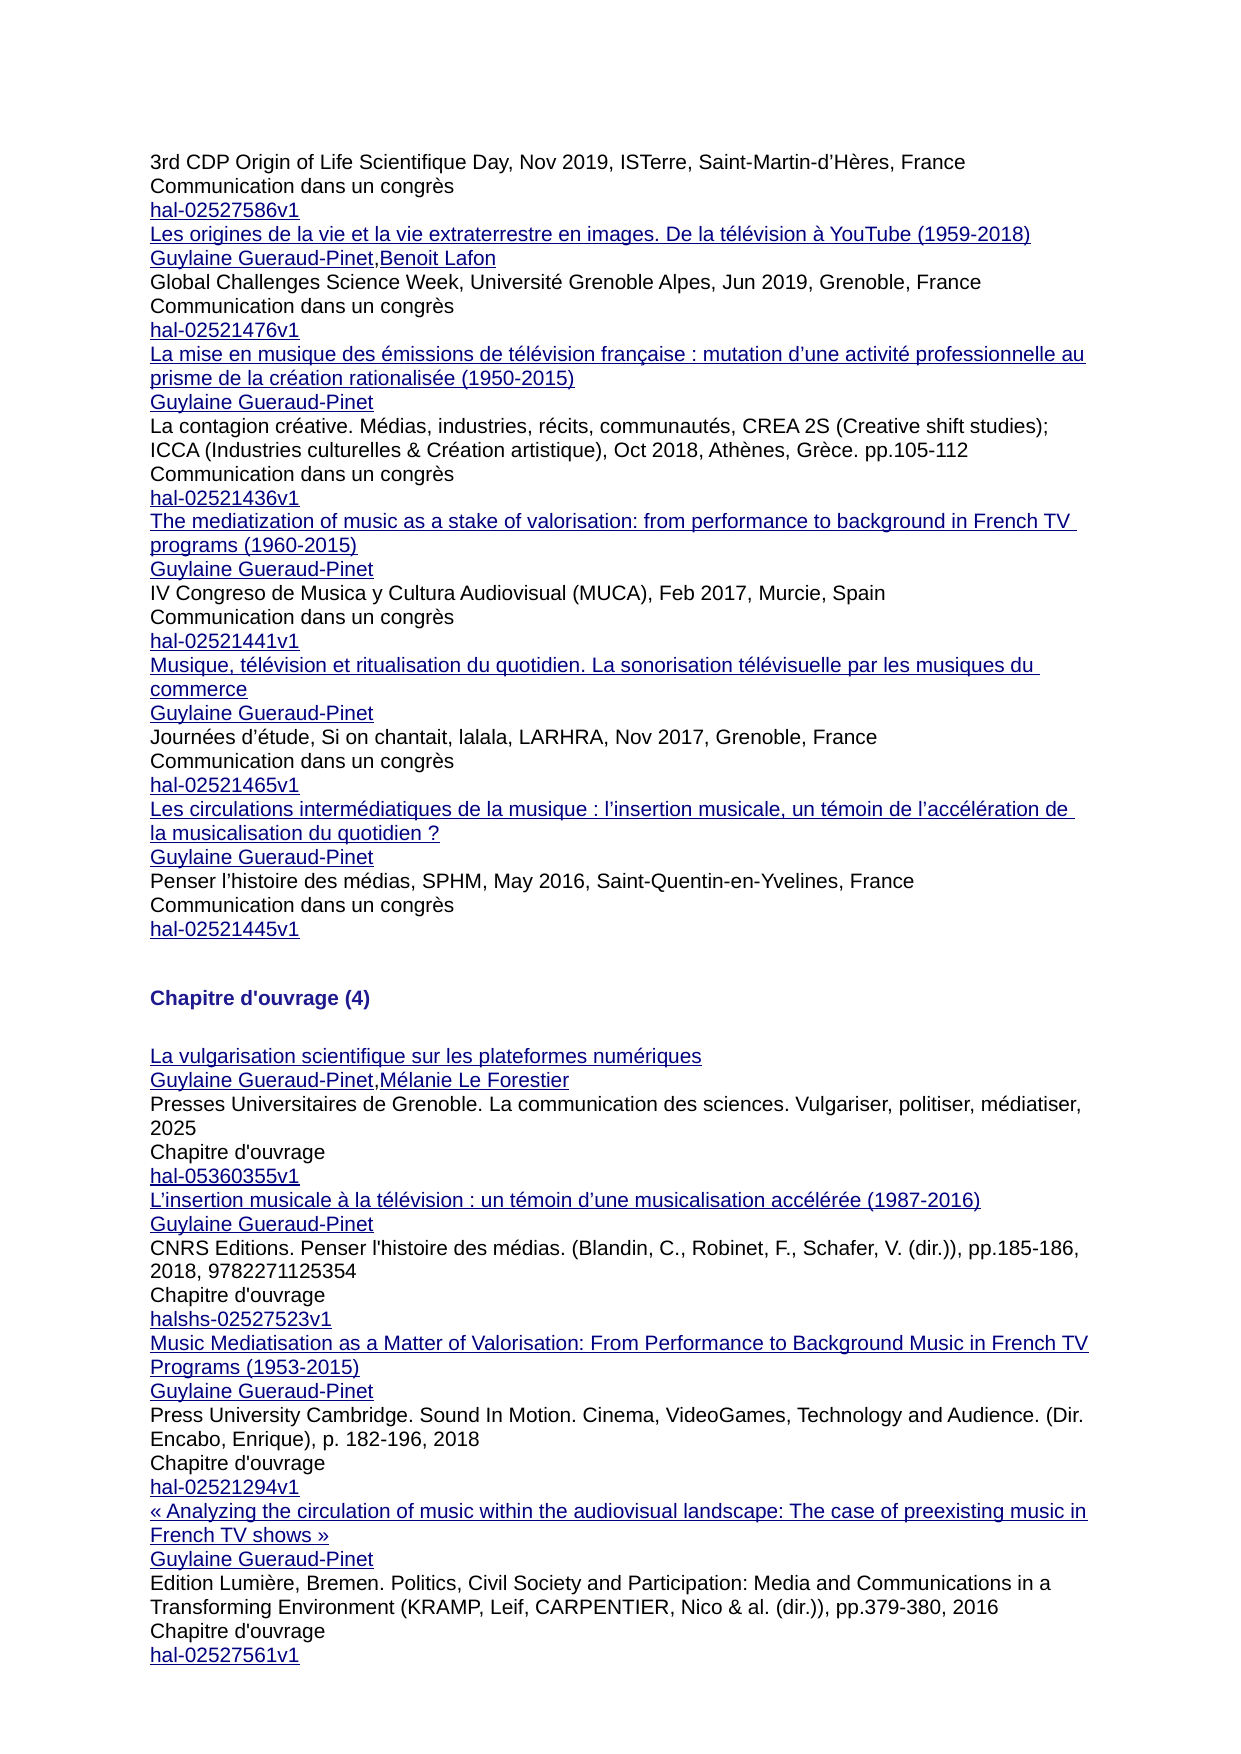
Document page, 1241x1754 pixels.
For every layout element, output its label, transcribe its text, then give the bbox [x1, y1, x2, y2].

table_cell Musique, télévision et ritualisation du quotidien. La sonorisation télévisuelle par les musiques du commerce Guylaine Gueraud-Pinet Journées d’étude, Si on chantait, lalala, LARHRA, Nov 2017, Grenoble, France Communication dans un congrès hal-02521465v1 [150, 653, 1090, 797]
table_cell Les circulations intermédiatiques de la musique : l’insertion musicale, un témoin de l’accélération de la musicalisation du quotidien ? Guylaine Gueraud-Pinet Penser l’histoire des médias, SPHM, May 2016, Saint-Quentin-en-Yvelines, France Communication dans un congrès hal-02521445v1 [150, 797, 1090, 941]
table_cell La mise en musique des émissions de télévision française : mutation d’une activité professionnelle au prisme de la création rationalisée (1950-2015) Guylaine Gueraud-Pinet La contagion créative. Médias, industries, récits, communautés, CREA 2S (Creative shift studies); ICCA (Industries culturelles & Création artistique), Oct 2018, Athènes, Grèce. pp.105-112 Communication dans un congrès hal-02521436v1 [150, 342, 1090, 509]
table_cell Les origines de la vie et la vie extraterrestre en images. De la télévision à YouTube (1959-2018) Guylaine Gueraud-Pinet,Benoit Lafon Global Challenges Science Week, Université Grenoble Alpes, Jun 2019, Grenoble, France Communication dans un congrès hal-02521476v1 [150, 222, 1090, 342]
table_cell The mediatization of music as a stake of valorisation: from performance to background in French TV programs (1960-2015) Guylaine Gueraud-Pinet IV Congreso de Musica y Cultura Audiovisual (MUCA), Feb 2017, Murcie, Spain Communication dans un congrès hal-02521441v1 [150, 509, 1090, 653]
table_cell 3rd CDP Origin of Life Scientifique Day, Nov 2019, ISTerre, Saint-Martin-d’Hères, France Communication dans un congrès hal-02527586v1 [150, 150, 1090, 222]
subtitle Chapitre d'ouvrage (4) [150, 985, 1090, 1009]
table_cell L’insertion musicale à la télévision : un témoin d’une musicalisation accélérée (1987-2016) Guylaine Gueraud-Pinet CNRS Editions. Penser l'histoire des médias. (Blandin, C., Robinet, F., Schafer, V. (dir.)), pp.185-186, 2018, 9782271125354 Chapitre d'ouvrage halshs-02527523v1 [150, 1188, 1090, 1331]
table_header La vulgarisation scientifique sur les plateformes numériques Guylaine Gueraud-Pinet,Mélanie Le Forestier Presses Universitaires de Grenoble. La communication des sciences. Vulgariser, politiser, médiatiser, 2025 Chapitre d'ouvrage hal-05360355v1 [150, 1044, 1090, 1187]
table_cell « Analyzing the circulation of music within the audiovisual landscape: The case of preexisting music in French TV shows » Guylaine Gueraud-Pinet Edition Lumière, Bremen. Politics, Civil Society and Participation: Media and Communications in a Transforming Environment (KRAMP, Leif, CARPENTIER, Nico & al. (dir.)), pp.379-380, 2016 Chapitre d'ouvrage hal-02527561v1 [150, 1499, 1090, 1667]
table_cell Music Mediatisation as a Matter of Valorisation: From Performance to Background Music in French TV Programs (1953-2015) Guylaine Gueraud-Pinet Press University Cambridge. Sound In Motion. Cinema, VideoGames, Technology and Audience. (Dir. Encabo, Enrique), p. 182-196, 2018 Chapitre d'ouvrage hal-02521294v1 [150, 1331, 1090, 1499]
